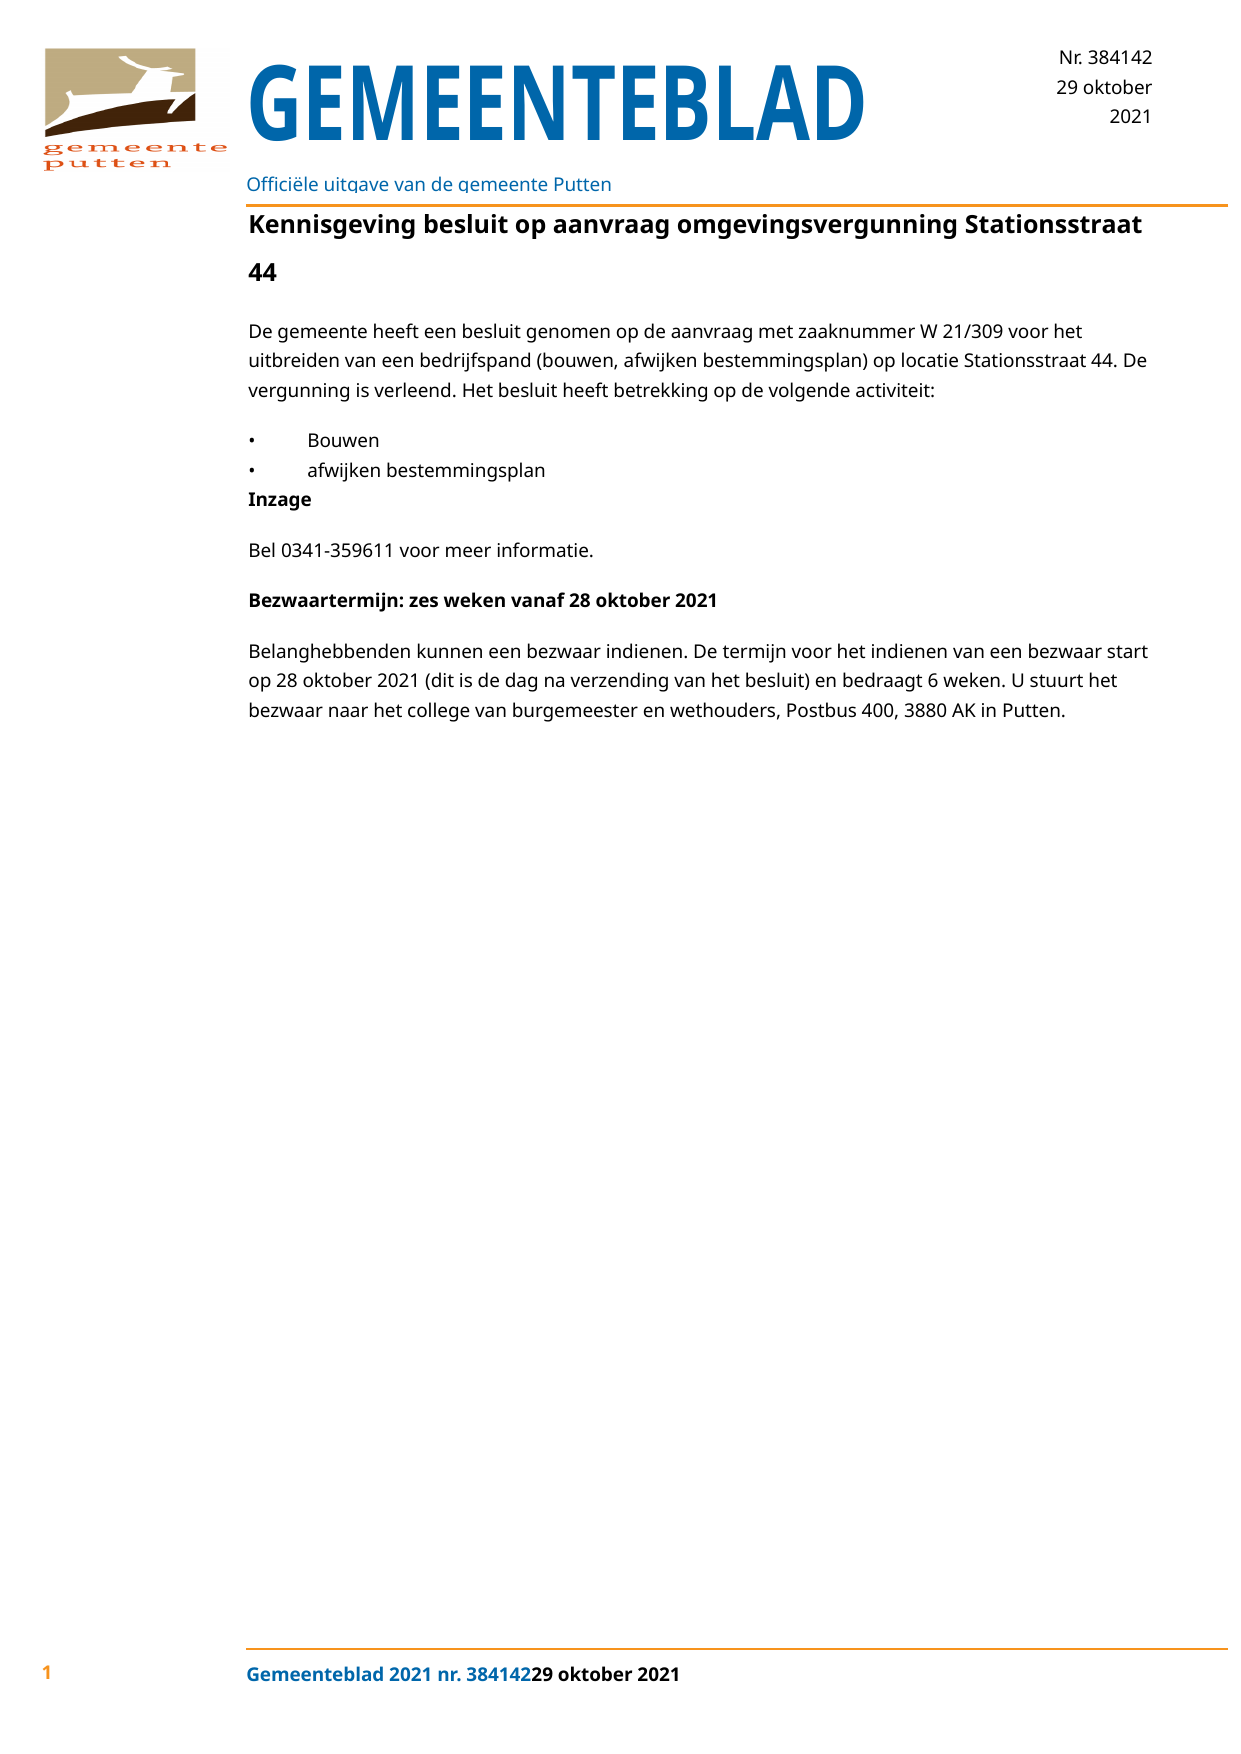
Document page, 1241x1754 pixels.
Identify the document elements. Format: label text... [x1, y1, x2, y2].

text De gemeente heeft een besluit genomen op de aanvraag met zaaknummer W 21/309 voor het uitbreiden van een bedrijfspand (bouwen, afwijken bestemmingsplan) op locatie Stationsstraat 44. De vergunning is verleend. Het besluit heeft betrekking op de volgende activiteit: [248, 318, 1152, 403]
list afwijken bestemmingsplan [248, 457, 1152, 483]
text Bel 0341-359611 voor meer informatie. [248, 537, 1152, 563]
text Kennisgeving besluit op aanvraag omgevingsvergunning Stationsstraat 44 [248, 207, 1152, 288]
list Bouwen [248, 427, 1152, 453]
picture [41, 47, 231, 172]
text Bezwaartermijn: zes weken vanaf 28 oktober 2021 [248, 587, 1152, 613]
text Belanghebbenden kunnen een bezwaar indienen. De termijn voor het indienen van een bezwaar start op 28 oktober 2021 (dit is de dag na verzending van het besluit) en bedraagt 6 weken. U stuurt het bezwaar naar het college van burgemeester en wethouders, Postbus 400, 3880 AK in Putten. [248, 638, 1152, 723]
text Inzage [248, 487, 1152, 512]
